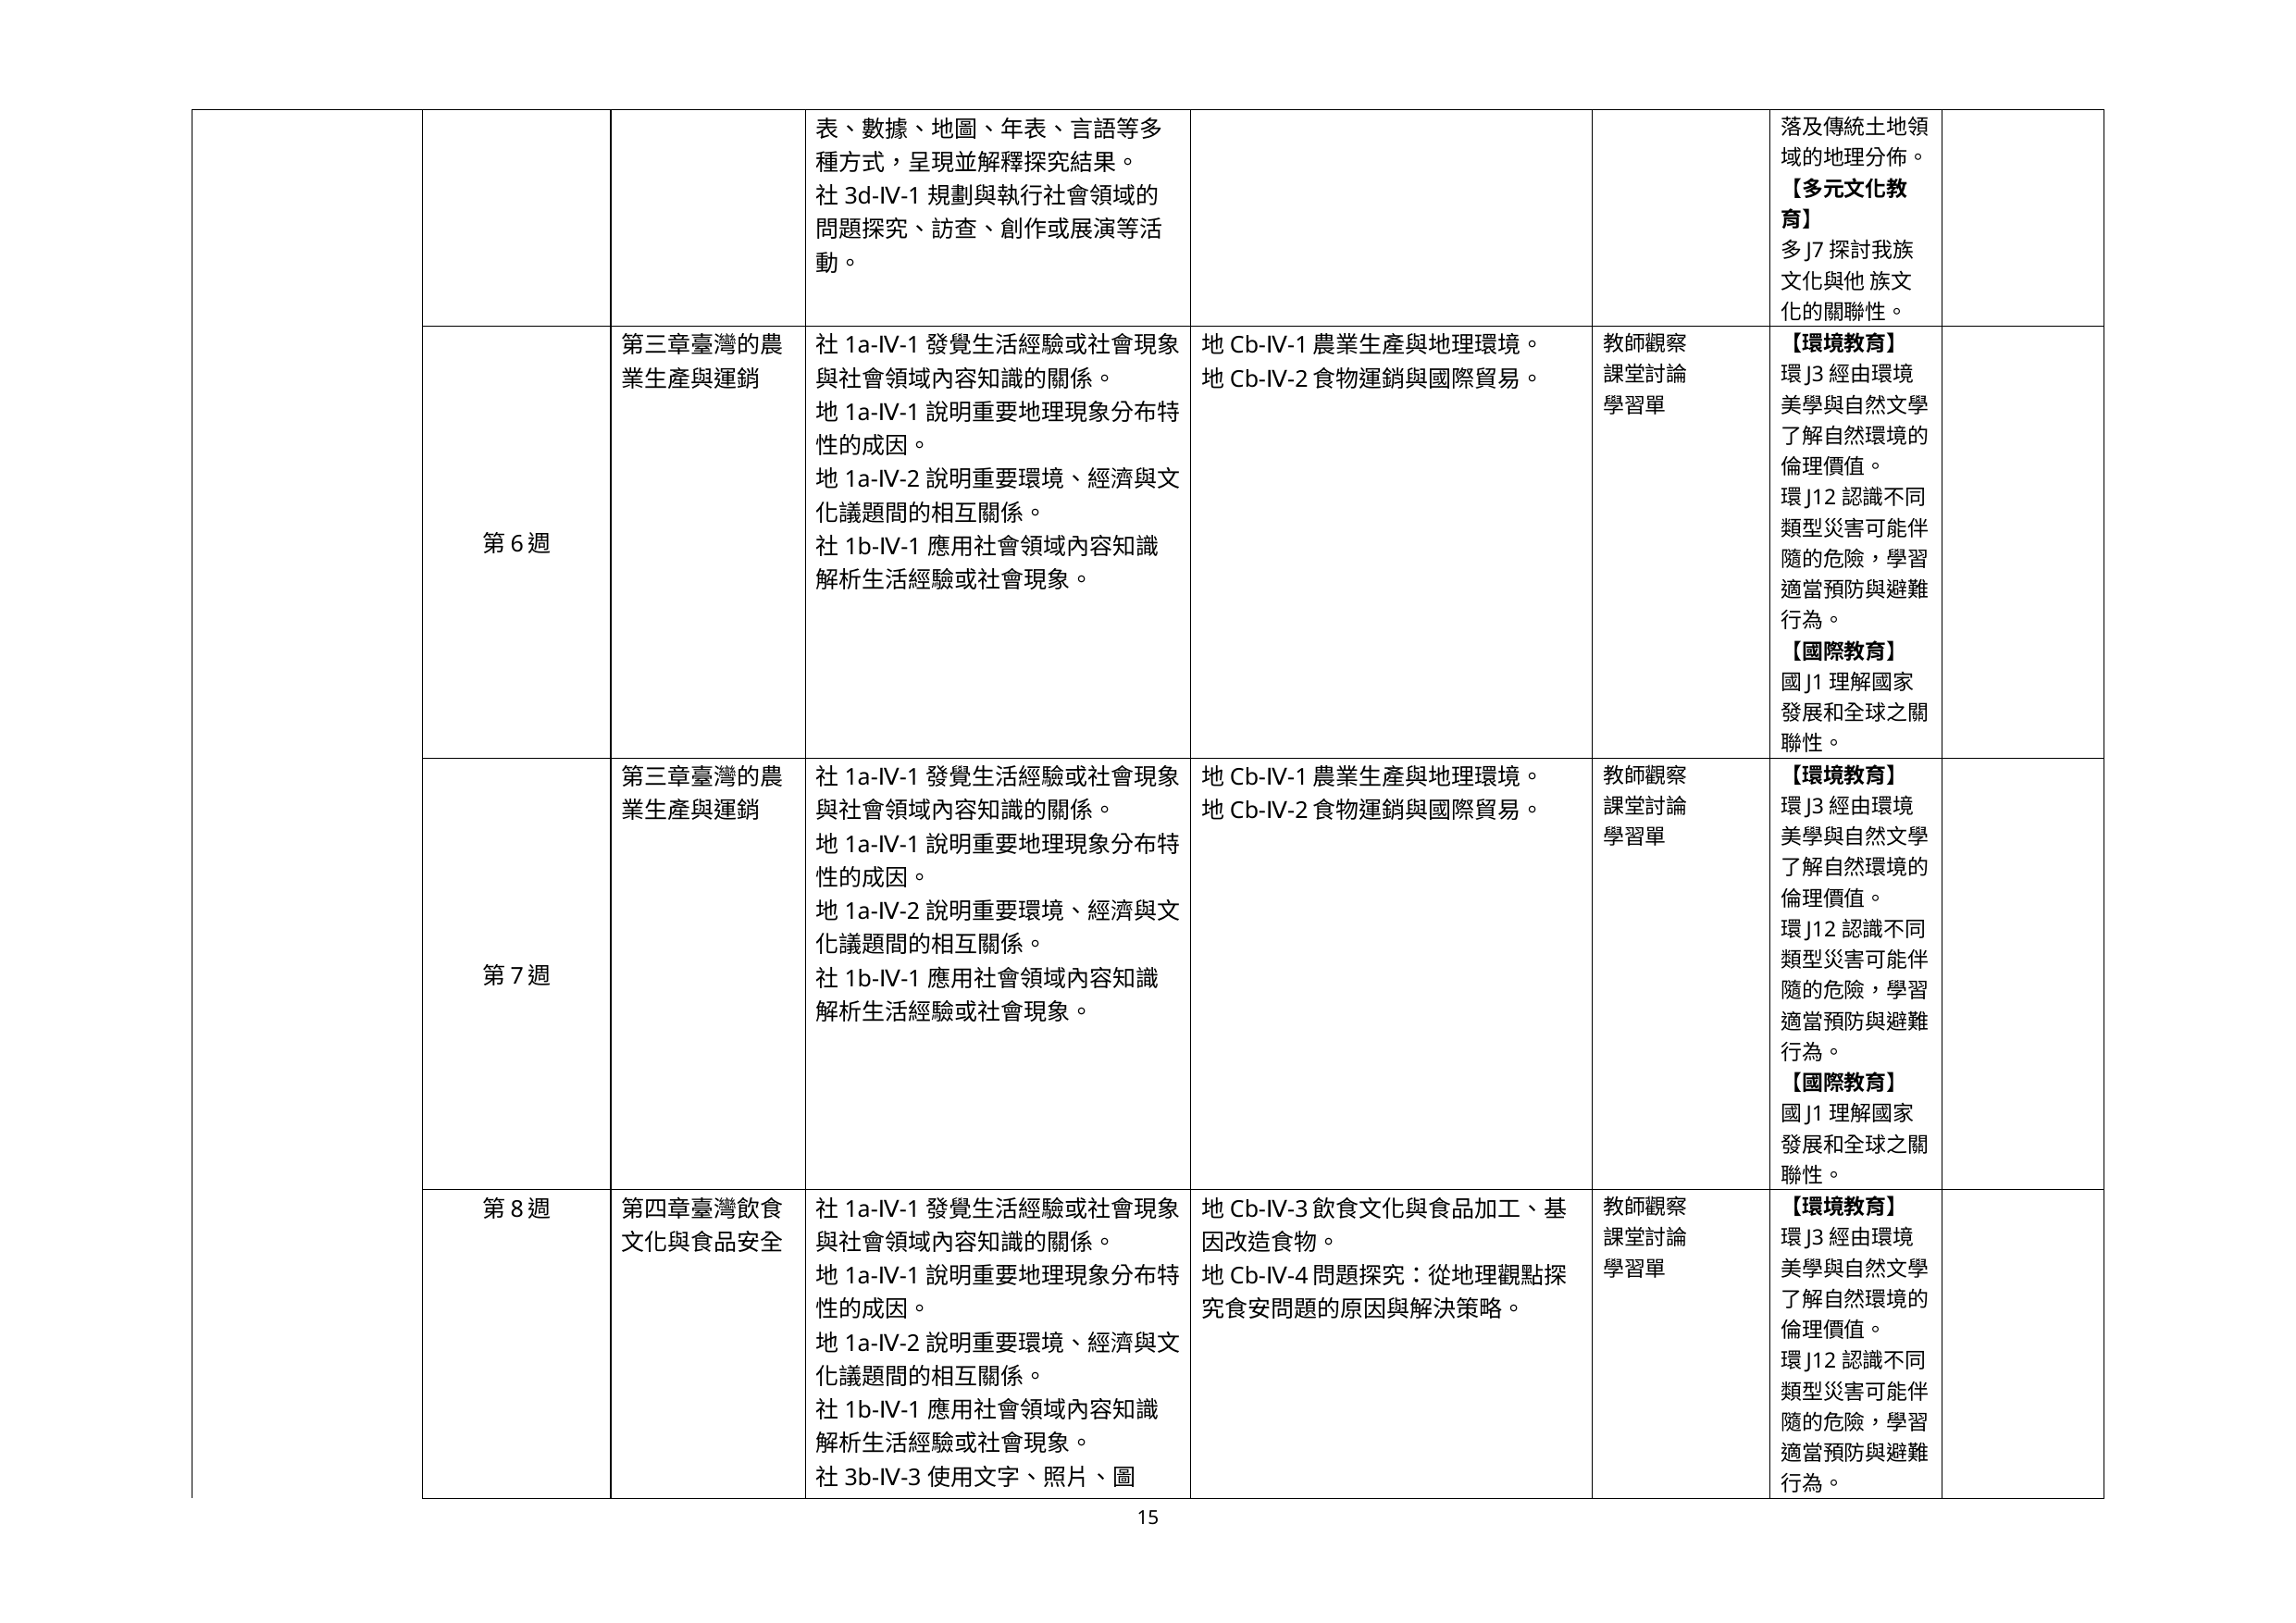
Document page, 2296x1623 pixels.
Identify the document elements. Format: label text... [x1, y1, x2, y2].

table_cell 第8週 [423, 1190, 610, 1497]
table_cell [612, 110, 805, 326]
table_cell 教師觀察 課堂討論 學習單 [1593, 1190, 1769, 1497]
table_cell 地 Cb-Ⅳ-1農業生產與地理環境。 地 Cb-Ⅳ-2食物運銷與國際貿易。 [1191, 759, 1592, 1189]
table_cell 第三章臺灣的農業生產與運銷 [612, 327, 805, 757]
table_cell 地 Cb-Ⅳ-3飲食文化與食品加工、基因改造食物。 地 Cb-Ⅳ-4問題探究：從地理觀點探究食安問題的原因與解決策略。 [1191, 1190, 1592, 1497]
table_cell 教師觀察 課堂討論 學習單 [1593, 327, 1769, 757]
table_cell 【環境教育】 環J3 經由環境美學與自然文學了解自然環境的倫理價值。 環J12 認識不同類型災害可能伴隨的危險，學習適當預防與避難行為。 【國際教育】 國J1 理解國家發展和全球之關聯性。 [1770, 327, 1942, 757]
table_cell [1942, 759, 2104, 1189]
table_cell 地 Cb-Ⅳ-1農業生產與地理環境。 地 Cb-Ⅳ-2食物運銷與國際貿易。 [1191, 327, 1592, 757]
table_cell [1191, 110, 1592, 326]
table_cell 第三章臺灣的農業生產與運銷 [612, 759, 805, 1189]
table_cell 【環境教育】 環J3 經由環境美學與自然文學了解自然環境的倫理價值。 環J12 認識不同類型災害可能伴隨的危險，學習適當預防與避難行為。 【國際教育】 國J1 理解國家發展和全球之關聯性。 [1770, 759, 1942, 1189]
table_cell 社 1a-Ⅳ-1 發覺生活經驗或社會現象與社會領域內容知識的關係。 地 1a-Ⅳ-1 說明重要地理現象分布特性的成因。 地 1a-Ⅳ-2 說明重要環境、經濟與文化議題間的相互關係。 社 1b-Ⅳ-1 應用社會領域內容知識解析生活經驗或社會現象。 [806, 327, 1190, 757]
table_cell [1942, 1190, 2104, 1497]
table_cell 【環境教育】 環J3 經由環境美學與自然文學了解自然環境的倫理價值。 環J12 認識不同類型災害可能伴隨的危險，學習適當預防與避難行為。 [1770, 1190, 1942, 1497]
table_cell [423, 110, 610, 326]
table_cell 表、數據、地圖、年表、言語等多種方式，呈現並解釋探究結果。 社 3d-Ⅳ-1 規劃與執行社會領域的問題探究、訪查、創作或展演等活動。 [806, 110, 1190, 326]
table_cell [1942, 110, 2104, 326]
table_cell 教師觀察 課堂討論 學習單 [1593, 759, 1769, 1189]
table_cell [1942, 327, 2104, 757]
table_cell 第7週 [423, 759, 610, 1189]
table_cell [1593, 110, 1769, 326]
table_cell 社 1a-Ⅳ-1 發覺生活經驗或社會現象與社會領域內容知識的關係。 地 1a-Ⅳ-1 說明重要地理現象分布特性的成因。 地 1a-Ⅳ-2 說明重要環境、經濟與文化議題間的相互關係。 社 1b-Ⅳ-1 應用社會領域內容知識解析生活經驗或社會現象。 [806, 759, 1190, 1189]
table_cell 社 1a-Ⅳ-1 發覺生活經驗或社會現象與社會領域內容知識的關係。 地 1a-Ⅳ-1 說明重要地理現象分布特性的成因。 地 1a-Ⅳ-2 說明重要環境、經濟與文化議題間的相互關係。 社 1b-Ⅳ-1 應用社會領域內容知識解析生活經驗或社會現象。 社 3b-Ⅳ-3 使用文字、照片、圖 [806, 1190, 1190, 1497]
table_cell 第四章臺灣飲食文化與食品安全 [612, 1190, 805, 1497]
table_cell 第6週 [423, 327, 610, 757]
table_cell 落及傳統土地領域的地理分佈。 【多元文化教育】 多J7 探討我族文化與他 族文化的關聯性。 [1770, 110, 1942, 326]
